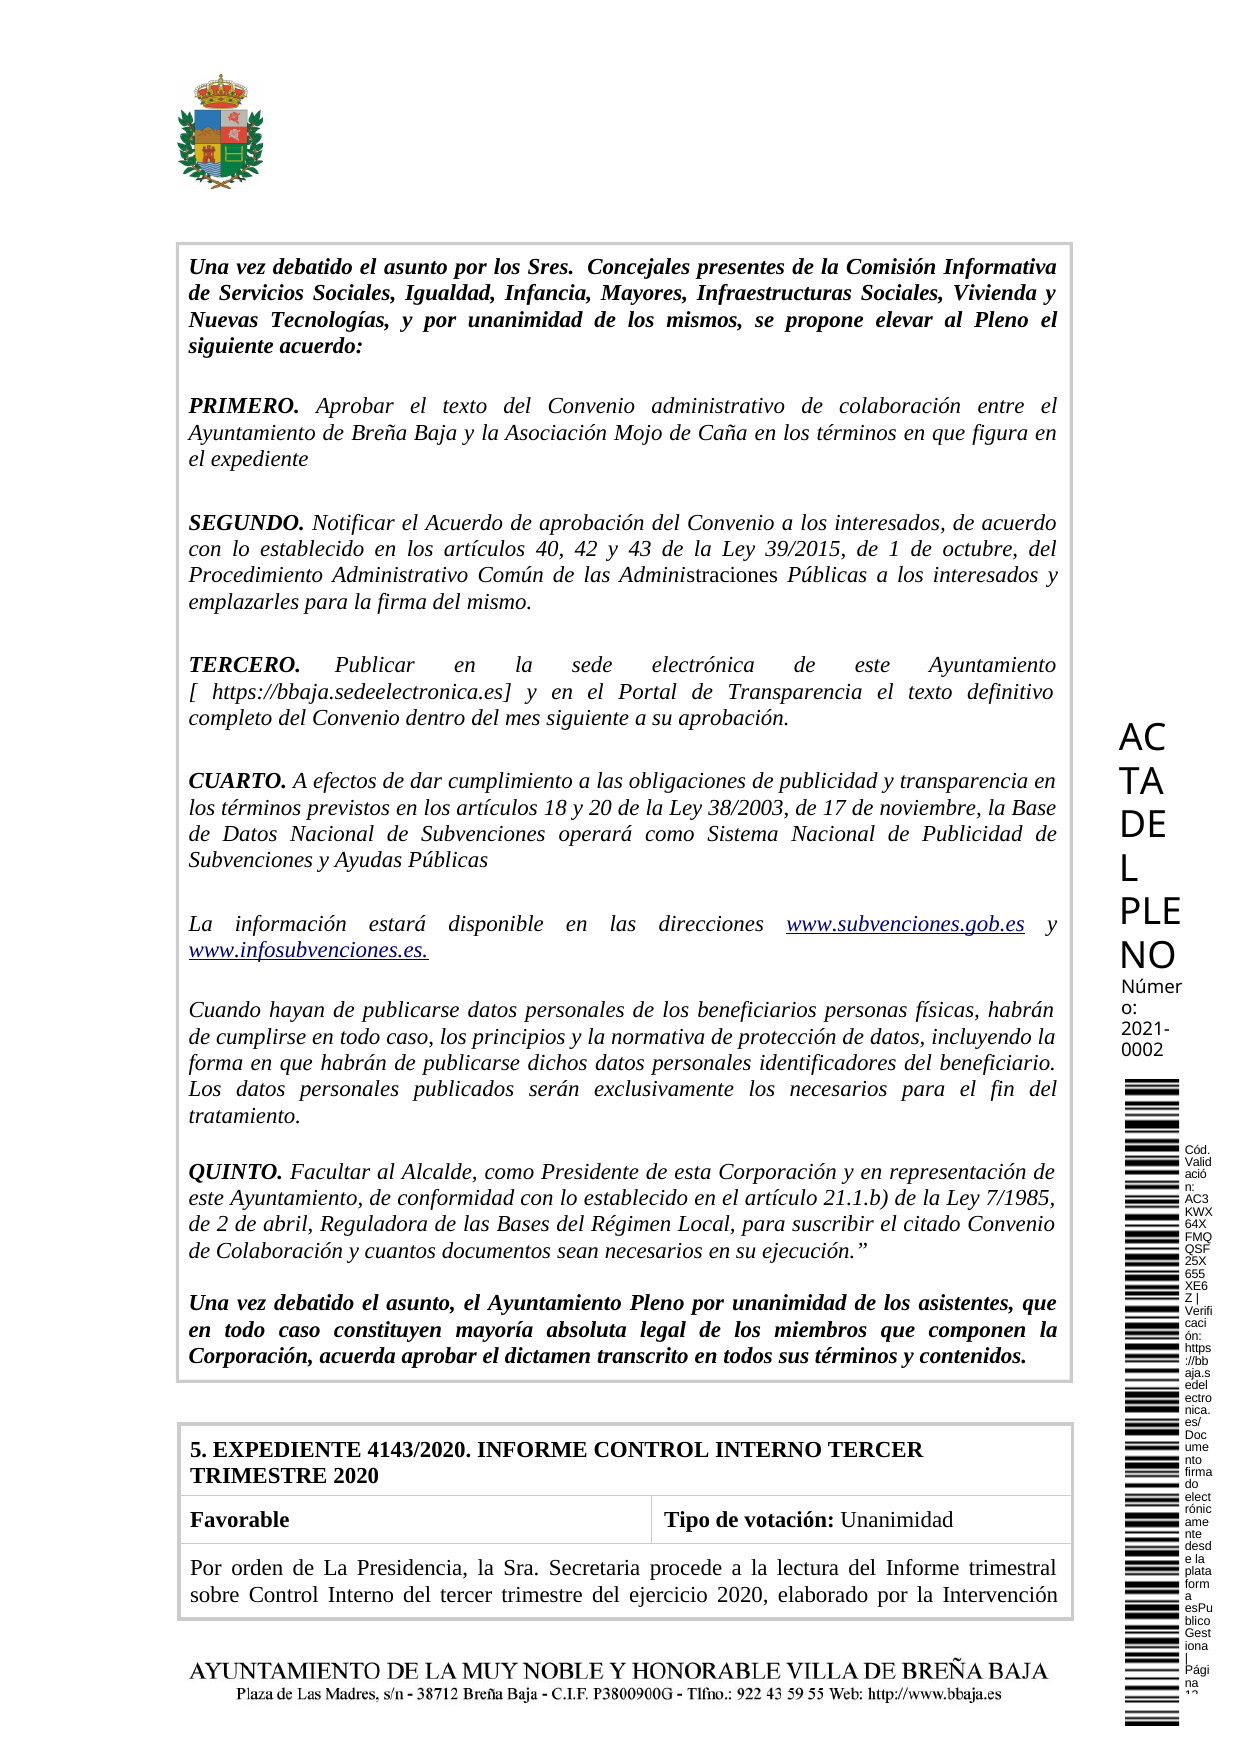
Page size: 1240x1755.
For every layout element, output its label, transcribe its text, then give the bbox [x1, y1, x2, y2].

table_header 5. EXPEDIENTE 4143/2020. INFORME CONTROL INTERNO TERCER TRIMESTRE 2020 [181, 1426, 1071, 1495]
table_cell Tipo de votación: Unanimidad [652, 1496, 1071, 1543]
table_cell Por orden de La Presidencia, la Sra. Secretaria procede a la lectura del Informe trimestral sobre Control Interno del tercer trimestre del ejercicio 2020, elaborado por la Intervención [181, 1544, 1071, 1617]
text PRIMERO. Aprobar el texto del Convenio administrativo de colaboración entre el Ayuntamiento de Breña Baja y la Asociación Mojo de Caña en los términos en que figura en el expediente [188, 392, 1057, 471]
text TERCERO. Publicar en la sede electrónica de este Ayuntamiento [ https://bbaja.sedeelectronica.es] y en el Portal de Transparencia el texto definitivo completo del Convenio dentro del mes siguiente a su aprobación. [188, 651, 1057, 730]
table_cell Favorable [181, 1496, 651, 1543]
text La información estará disponible en las direcciones www.subvenciones.gob.es y www.infosubvenciones.es. [188, 910, 1057, 963]
text SEGUNDO. Notificar el Acuerdo de aprobación del Convenio a los interesados, de acuerdo con lo establecido en los artículos 40, 42 y 43 de la Ley 39/2015, de 1 de octubre, del Procedimiento Administrativo Común de las Administraciones Públicas a los interesados y emplazarles para la firma del mismo. [188, 509, 1058, 614]
subtitle Una vez debatido el asunto, el Ayuntamiento Pleno por unanimidad de los asistentes, que en todo caso constituyen mayoría absoluta legal de los miembros que componen la Corporación, acuerda aprobar el dictamen transcrito en todos sus términos y contenidos. [188, 1289, 1057, 1368]
subtitle Una vez debatido el asunto por los Sres. Concejales presentes de la Comisión Informativa de Servicios Sociales, Igualdad, Infancia, Mayores, Infraestructuras Sociales, Vivienda y Nuevas Tecnologías, y por unanimidad de los mismos, se propone elevar al Pleno el siguiente acuerdo: [188, 253, 1057, 358]
text QUINTO. Facultar al Alcalde, como Presidente de esta Corporación y en representación de este Ayuntamiento, de conformidad con lo establecido en el artículo 21.1.b) de la Ley 7/1985, de 2 de abril, Reguladora de las Bases del Régimen Local, para suscribir el citado Convenio de Colaboración y cuantos documentos sean necesarios en su ejecución.” [188, 1158, 1057, 1263]
text Cuando hayan de publicarse datos personales de los beneficiarios personas físicas, habrán de cumplirse en todo caso, los principios y la normativa de protección de datos, incluyendo la forma en que habrán de publicarse dichos datos personales identificadores del beneficiario. Los datos personales publicados serán exclusivamente los necesarios para el fin del tratamiento. [188, 996, 1057, 1128]
text CUARTO. A efectos de dar cumplimiento a las obligaciones de publicidad y transparencia en los términos previstos en los artículos 18 y 20 de la Ley 38/2003, de 17 de noviembre, la Base de Datos Nacional de Subvenciones operará como Sistema Nacional de Publicidad de Subvenciones y Ayudas Públicas [188, 767, 1057, 873]
text Cód. Validación: AC3KWX64XFMQQSF25X655XE6Z | Verificación: https://bbaja.sedelectronica.es/ Documento firmado electrónicamente desde la plataforma esPublico Gestiona | Página 13 de 24 [1184, 1144, 1213, 1694]
text [1117, 714, 1185, 1061]
text ACTA DEL PLENO [1119, 716, 1185, 977]
text Número: 2021-0002 Fecha: 12/02/2021 [1121, 977, 1185, 1061]
